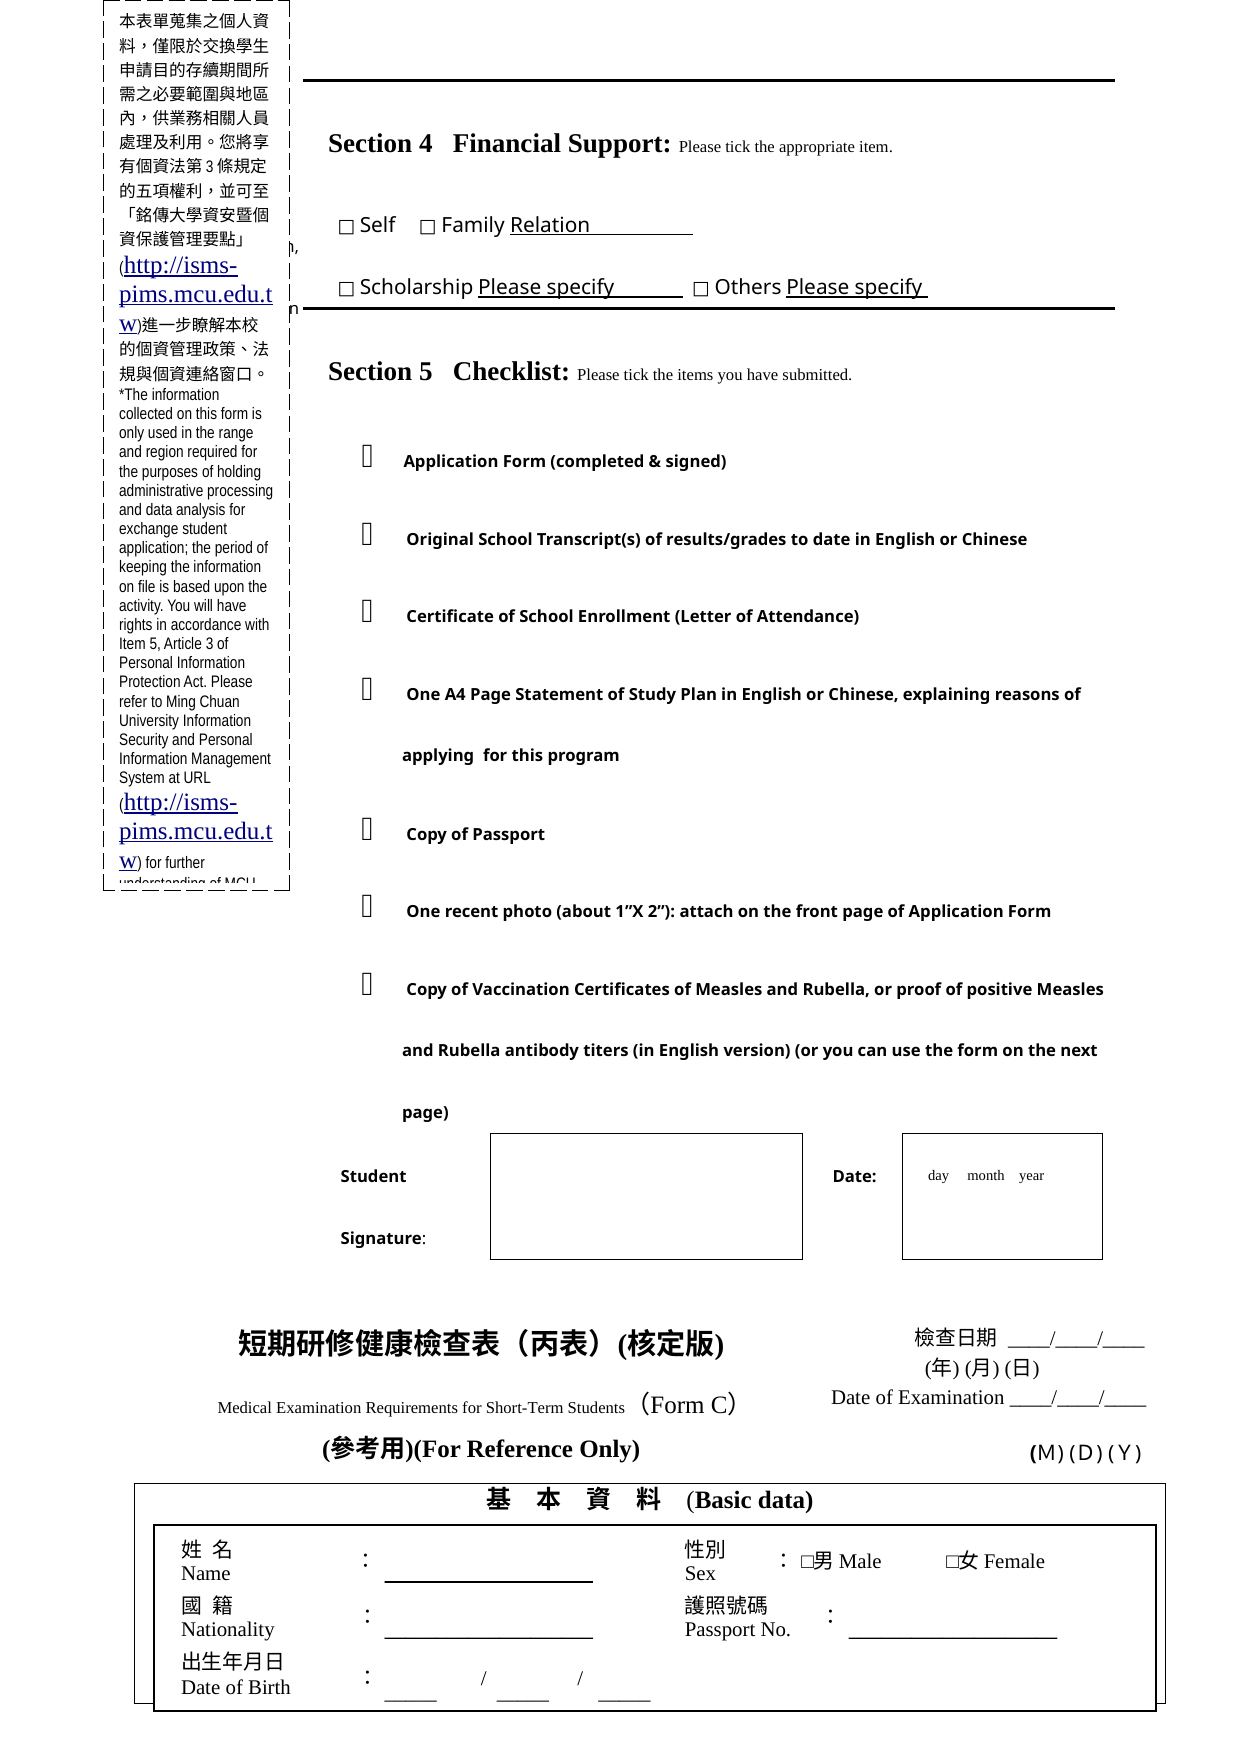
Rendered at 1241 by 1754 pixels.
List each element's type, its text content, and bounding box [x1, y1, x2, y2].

table_cell [846, 1646, 1132, 1674]
table_cell Section 4 Financial Support: Please tick the appropriate item. □ Self □ Family Relation □ Scholarship Please specify □ Others Please specify [303, 82, 1115, 307]
table_cell [1103, 1133, 1115, 1259]
table_cell Section 5 Checklist: Please tick the items you have submitted. [303, 310, 1115, 410]
table_cell ––––– [381, 1646, 473, 1710]
table_cell day month year [903, 1134, 1102, 1259]
table_cell Date: [803, 1133, 902, 1259]
table_cell [846, 1590, 1132, 1618]
table_cell [661, 1674, 682, 1710]
table_cell More Information: International Education & Exchange Division, Ming Chuan University Address: 5 De-Ming Rd., Gui-Shan, Taoyuan 33348, Taiwan R.O.C. Tel: 886-3-350-7001 ext.3703~5 Fax:886-3-359-3891 Email: ivy@mail.mcu.edu.tw MCU website: http://iee.mcu.edu.tw [115, 79, 303, 1259]
table_header [661, 1534, 682, 1562]
table_cell ____________________ [846, 1618, 1132, 1646]
table_cell [491, 1134, 802, 1259]
table_cell [682, 1646, 815, 1674]
table_header 姓 名 [178, 1534, 349, 1562]
table_cell ： [815, 1590, 846, 1646]
table_cell [815, 1646, 846, 1710]
table_header □女Female [943, 1534, 1132, 1590]
table_cell 出生年月日 [178, 1646, 353, 1674]
table_cell Nationality [178, 1618, 353, 1646]
table_cell ____________________ [381, 1562, 661, 1590]
table_header ： [768, 1534, 798, 1590]
table_cell Sex [682, 1562, 768, 1590]
table_cell ： [354, 1646, 381, 1710]
table_cell ––––– [494, 1646, 565, 1710]
table_cell Application Form (completed & signed) Original School Transcript(s) of results/grades to date in English or Chinese Certificate of School Enrollment (Letter of Attendance) One A4 Page Statement of Study Plan in English or Chinese, explaining reasons of applying for this program Copy of Passport One recent photo (about 1”X 2”): attach on the front page of Application Form Copy of Vaccination Certificates of Measles and Rubella, or proof of positive Measles and Rubella antibody titers (in English version) (or you can use the form on the next page) [303, 410, 1115, 1133]
table_cell [682, 1674, 815, 1710]
table_cell 護照號碼 [682, 1590, 815, 1618]
table_cell Passport No. [682, 1618, 815, 1646]
table_header 基 本 資 料 (Basic data) 檢 查 項 目 (Items required) [155, 1526, 1155, 1710]
table_header 基 本 資 料 (Basic data) 檢 查 項 目 (Items required) [135, 1484, 1165, 1703]
table_cell ____________________ [381, 1618, 661, 1646]
table_cell 國 籍 [178, 1590, 353, 1618]
table_header ： [349, 1534, 381, 1590]
table_cell [1115, 410, 1128, 1133]
table_header [381, 1534, 661, 1562]
table_cell [846, 1674, 1132, 1710]
text 本表單蒐集之個人資料，僅限於交換學生申請目的存續期間所需之必要範圍與地區內，供業務相關人員處理及利用。您將享有個資法第3條規定的五項權利，並可至「銘傳大學資安暨個資保護管理要點」(http://isms-pims.mcu.edu.tw)進一步瞭解本校的個資管理政策、法規與個資連絡窗口。 [119, 8, 274, 385]
table_cell [1115, 79, 1128, 307]
table_cell / [473, 1646, 494, 1710]
text *The information collected on this form is only used in the range and region required for the purposes of holding administrative processing and data analysis for exchange student application; the period of keeping the information on file is based upon the activity. You will have rights in accordance with Item 5, Article 3 of Personal Information Protection Act. Please refer to Ming Chuan University Information Security and Personal Information Management System at URL (http://isms-pims.mcu.edu.tw) for further understanding of MCU personal information management policy, regulations and contact information. [119, 385, 274, 883]
table_header 性別 [682, 1534, 768, 1562]
table_cell [1115, 307, 1128, 410]
table_cell ––––– [595, 1646, 661, 1710]
table_cell [661, 1646, 682, 1674]
table_cell [661, 1590, 682, 1618]
table_cell [381, 1590, 661, 1618]
table_header 檢查日期 ____/____/____ (年) (月) (日) Date of Examination ____/____/____ (Ｍ) (Ｄ) (Ｙ) [828, 1323, 1165, 1472]
table_cell [661, 1562, 682, 1590]
table_cell Name [178, 1562, 349, 1590]
table_cell Date of Birth [178, 1674, 353, 1710]
table_cell Student Signature: [303, 1133, 490, 1259]
table_cell ： [354, 1590, 381, 1646]
table_cell [661, 1618, 682, 1646]
table_header □男Male [798, 1534, 943, 1590]
table_cell [1115, 1133, 1128, 1259]
table_header 短期研修健康檢查表（丙表）(核定版) Medical Examination Requirements for Short-Term Students（Form C） (參考用)(For Reference Only) [134, 1323, 828, 1472]
table_cell / [565, 1646, 595, 1710]
